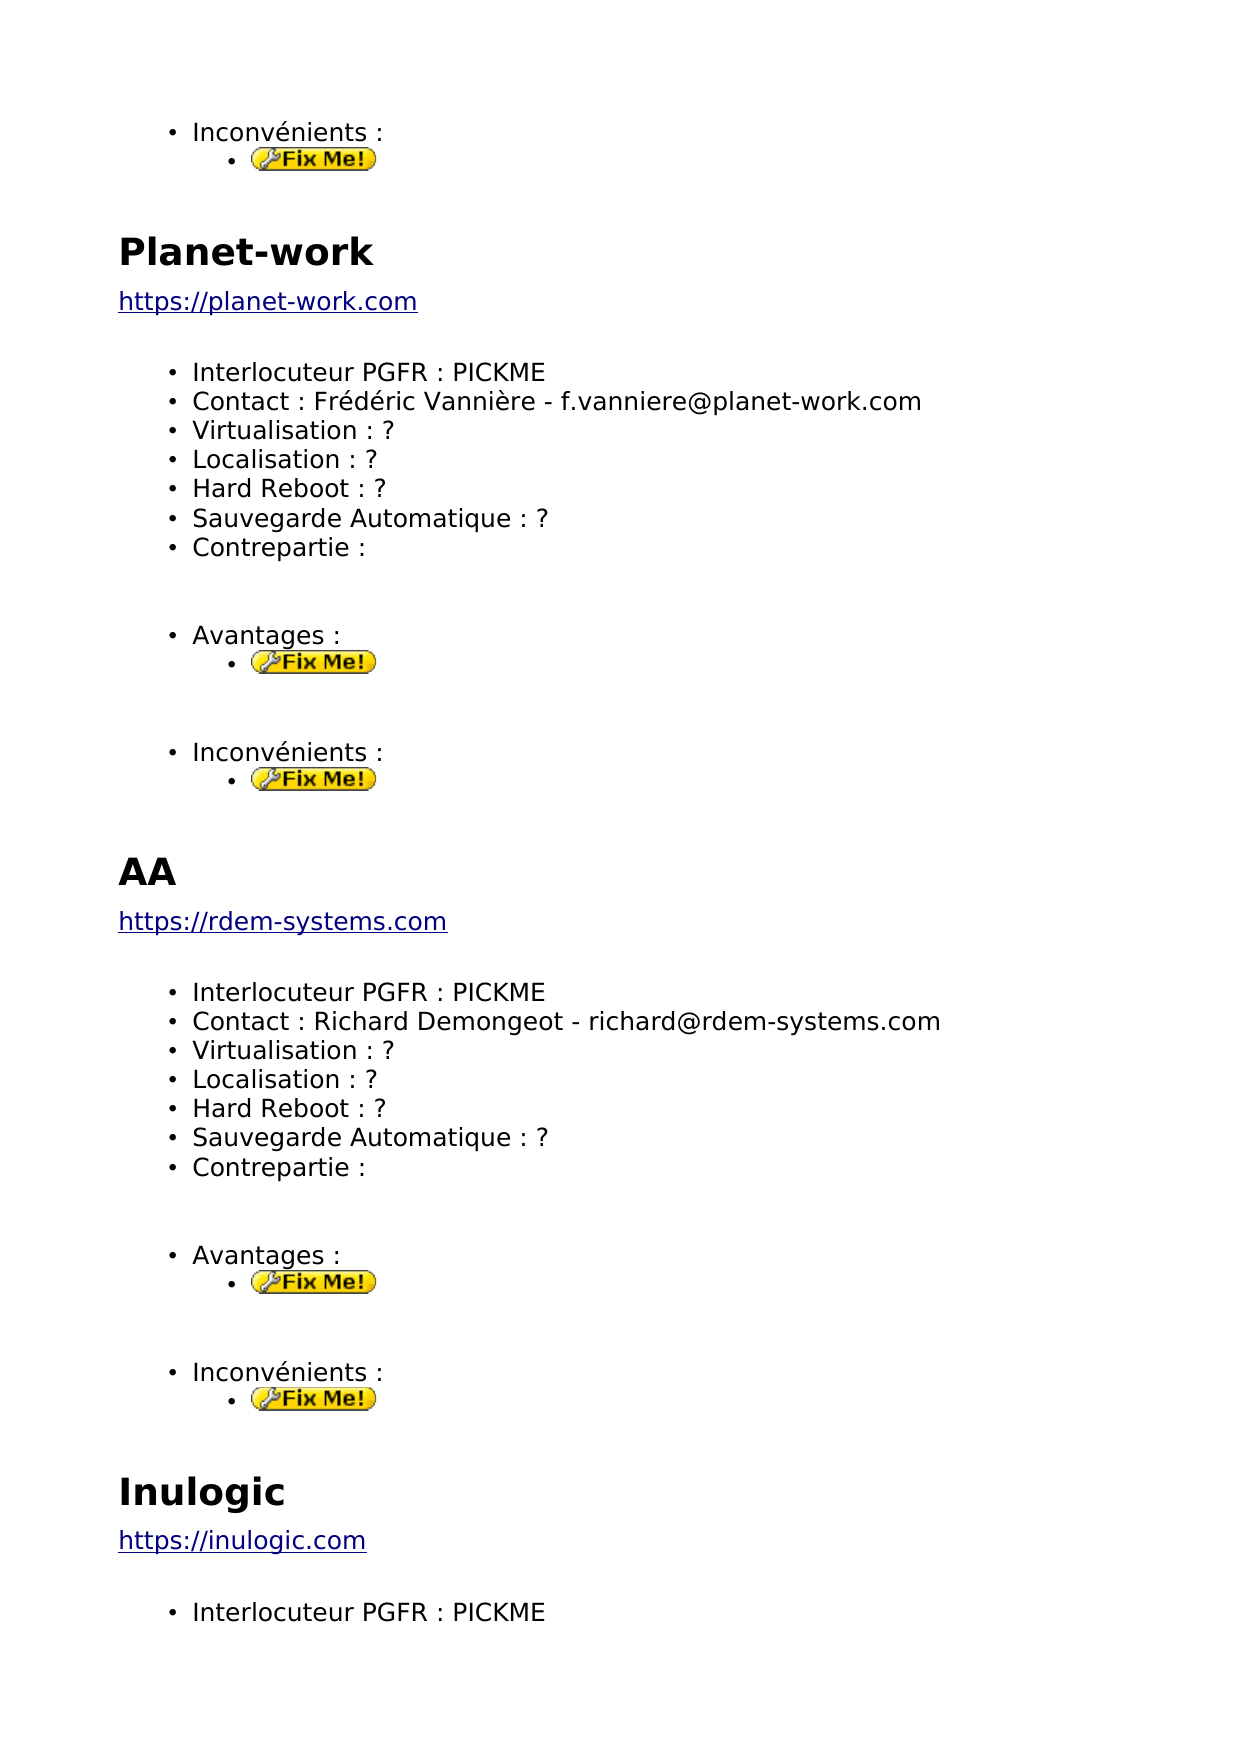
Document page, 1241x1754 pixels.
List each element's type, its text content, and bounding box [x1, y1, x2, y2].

list Contact : Richard Demongeot - richard@rdem-systems.com [177, 1007, 1122, 1036]
list Localisation : ? [177, 1065, 1122, 1094]
list Hard Reboot : ? [177, 1094, 1122, 1124]
list Inconvénients : [177, 1358, 1122, 1387]
list Sauvegarde Automatique : ? [177, 1124, 1122, 1153]
list Contrepartie : [177, 1153, 1122, 1182]
picture [251, 1387, 377, 1411]
list Avantages : [177, 1241, 1122, 1270]
text https://inulogic.com [118, 1527, 1122, 1556]
list Interlocuteur PGFR : PICKME [177, 358, 1122, 387]
list Virtualisation : ? [177, 1036, 1122, 1065]
list Inconvénients : [177, 738, 1122, 767]
list Inconvénients : [177, 118, 1122, 147]
picture [251, 650, 377, 674]
subtitle Inulogic [118, 1470, 1122, 1514]
list Contrepartie : [177, 533, 1122, 562]
list Localisation : ? [177, 445, 1122, 474]
text https://planet-work.com [118, 287, 1122, 316]
list Virtualisation : ? [177, 416, 1122, 445]
subtitle AA [118, 851, 1122, 894]
list Interlocuteur PGFR : PICKME [177, 1598, 1122, 1627]
subtitle Planet-work [118, 231, 1122, 274]
list Interlocuteur PGFR : PICKME [177, 978, 1122, 1007]
picture [251, 767, 377, 791]
list Contact : Frédéric Vannière - f.vanniere@planet-work.com [177, 387, 1122, 416]
picture [251, 1270, 377, 1294]
list Avantages : [177, 621, 1122, 650]
list Sauvegarde Automatique : ? [177, 504, 1122, 533]
picture [251, 147, 377, 171]
list Hard Reboot : ? [177, 474, 1122, 504]
text https://rdem-systems.com [118, 907, 1122, 936]
